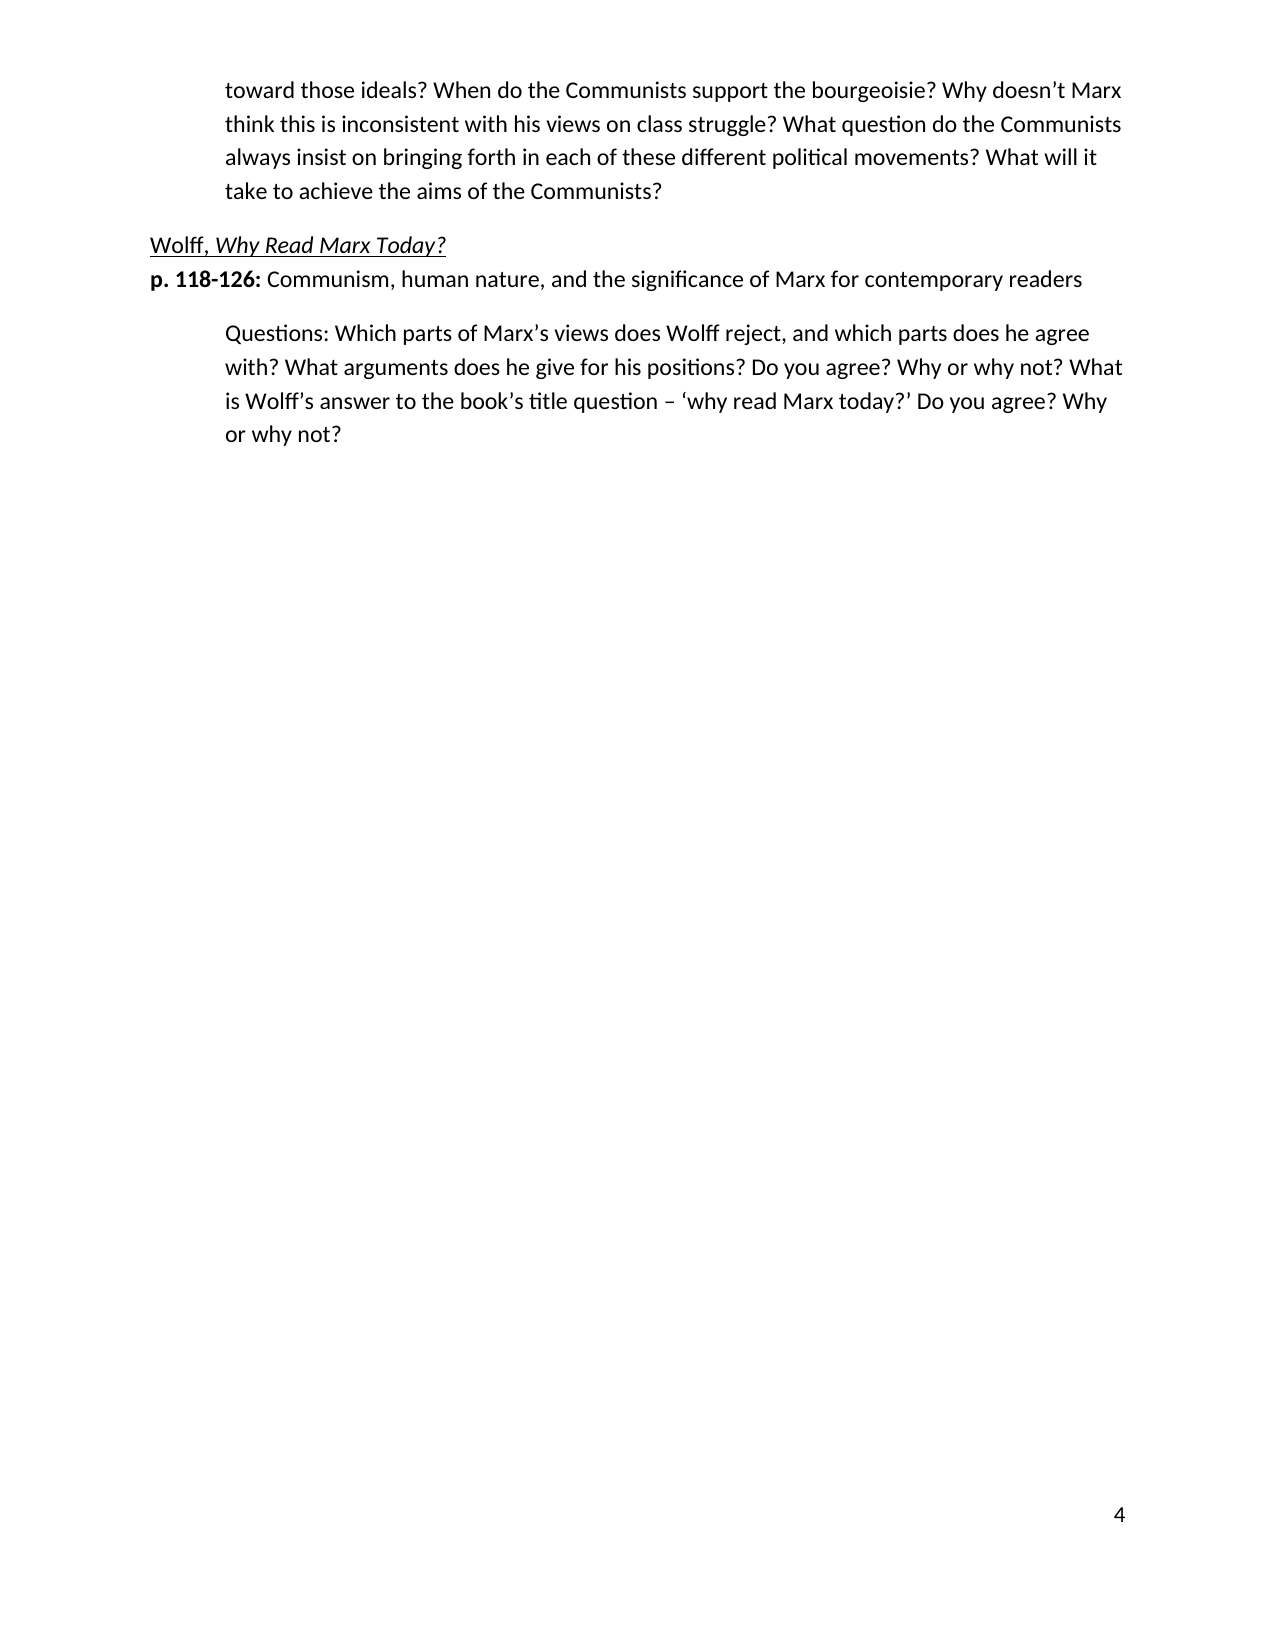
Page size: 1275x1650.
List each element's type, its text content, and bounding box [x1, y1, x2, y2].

text Questions: Which parts of Marx’s views does Wolff reject, and which parts does he agree with? What arguments does he give for his positions? Do you agree? Why or why not? What is Wolff’s answer to the book’s title question – ‘why read Marx today?’ Do you agree? Why or why not? [225, 318, 1125, 449]
text Wolff, Why Read Marx Today? [150, 230, 1125, 260]
text toward those ideals? When do the Communists support the bourgeoisie? Why doesn’t Marx think this is inconsistent with his views on class struggle? What question do the Communists always insist on bringing forth in each of these different political movements? What will it take to achieve the aims of the Communists? [225, 75, 1125, 205]
text p. 118-126: Communism, human nature, and the significance of Marx for contemporary readers [150, 264, 1125, 293]
